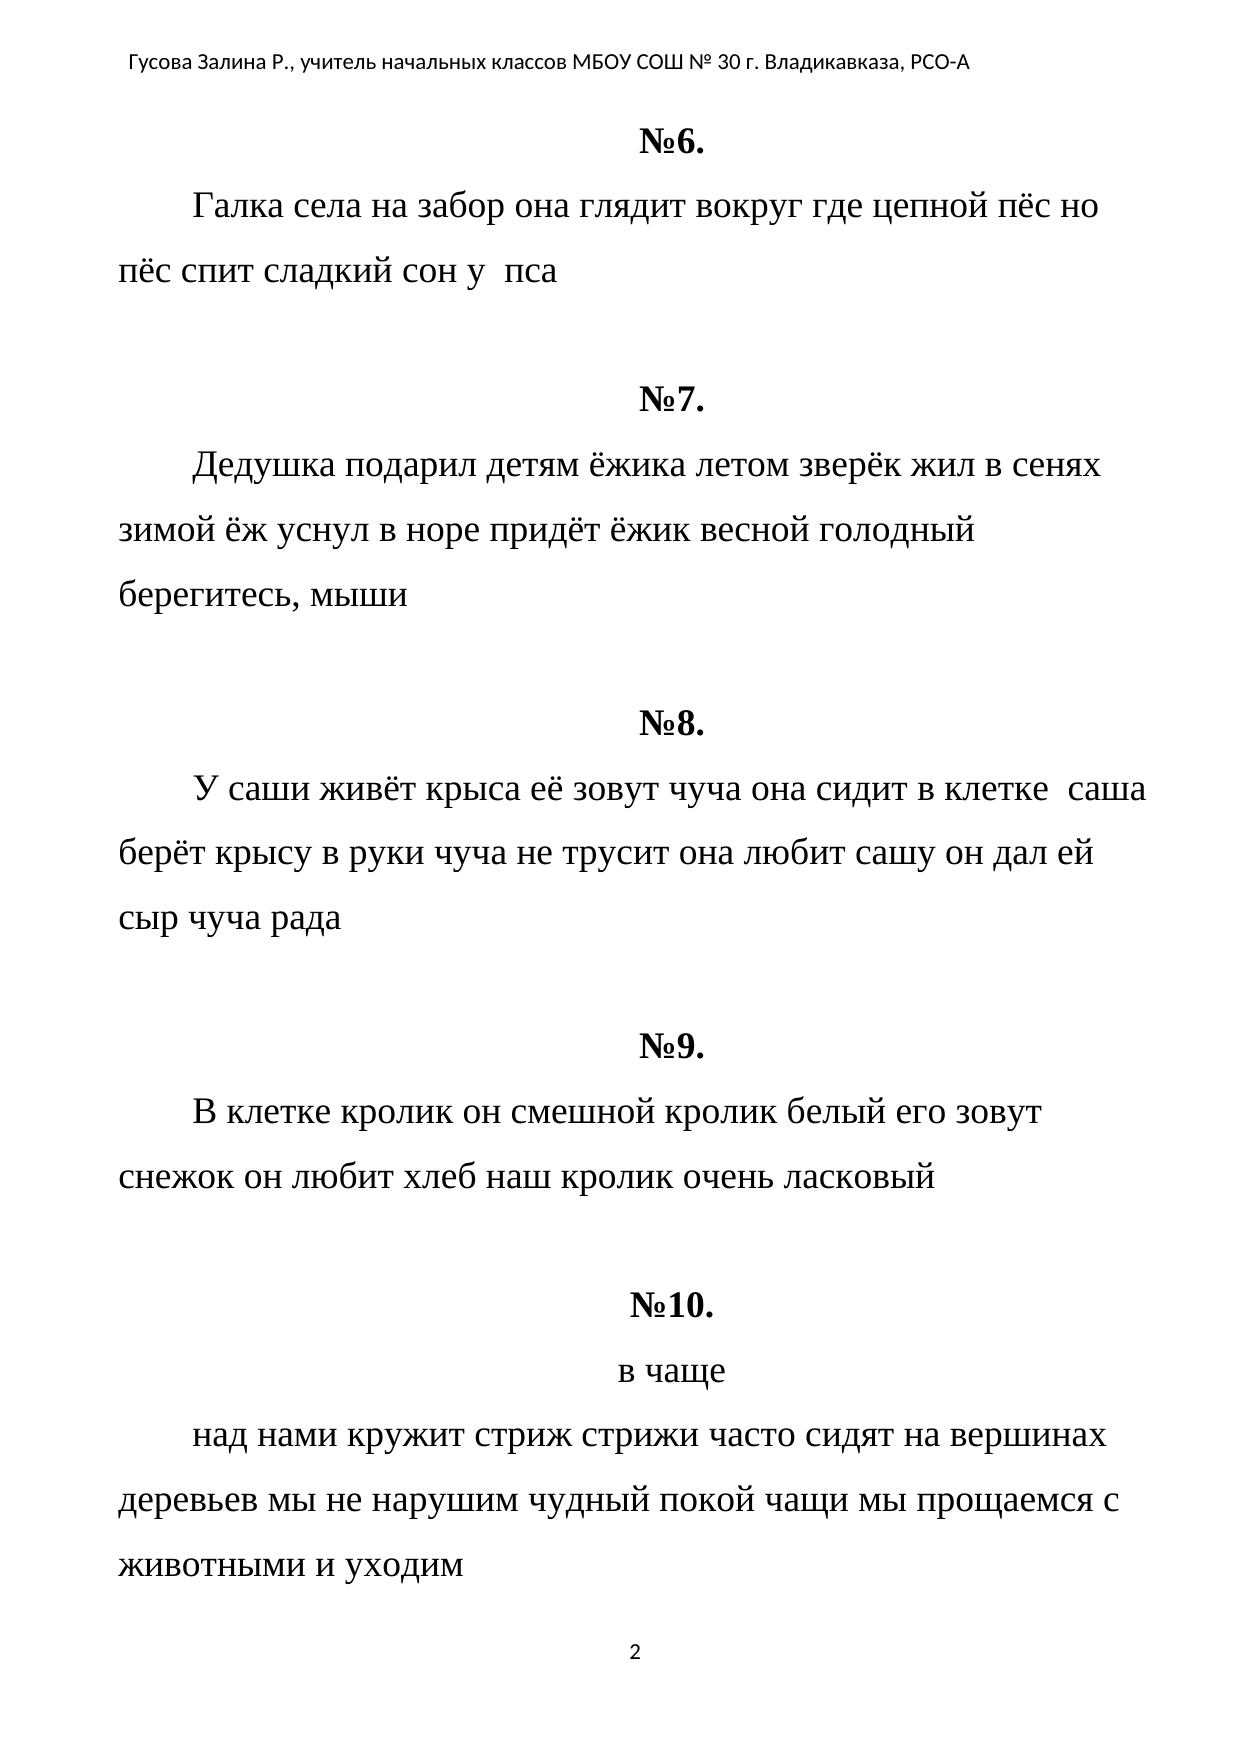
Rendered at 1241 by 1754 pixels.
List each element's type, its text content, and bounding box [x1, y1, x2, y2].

text У саши живёт крыса её зовут чуча она сидит в клетке саша берёт крысу в руки чуча не трусит она любит сашу он дал ей сыр чуча рада [118, 765, 1152, 937]
text №7. [118, 377, 1152, 420]
text №10. [118, 1282, 1152, 1326]
text В клетке кролик он смешной кролик белый его зовут снежок он любит хлеб наш кролик очень ласковый [118, 1088, 1152, 1196]
text №8. [118, 700, 1152, 743]
text над нами кружит стриж стрижи часто сидят на вершинах деревьев мы не нарушим чудный покой чащи мы прощаемся с животными и уходим [118, 1412, 1152, 1584]
text №9. [118, 1024, 1152, 1067]
text Дедушка подарил детям ёжика летом зверёк жил в сенях зимой ёж уснул в норе придёт ёжик весной голодный берегитесь, мыши [118, 442, 1152, 614]
text в чаще [118, 1347, 1152, 1390]
text №6. [118, 118, 1152, 161]
text Галка села на забор она глядит вокруг где цепной пёс но пёс спит сладкий сон у пса [118, 183, 1152, 291]
